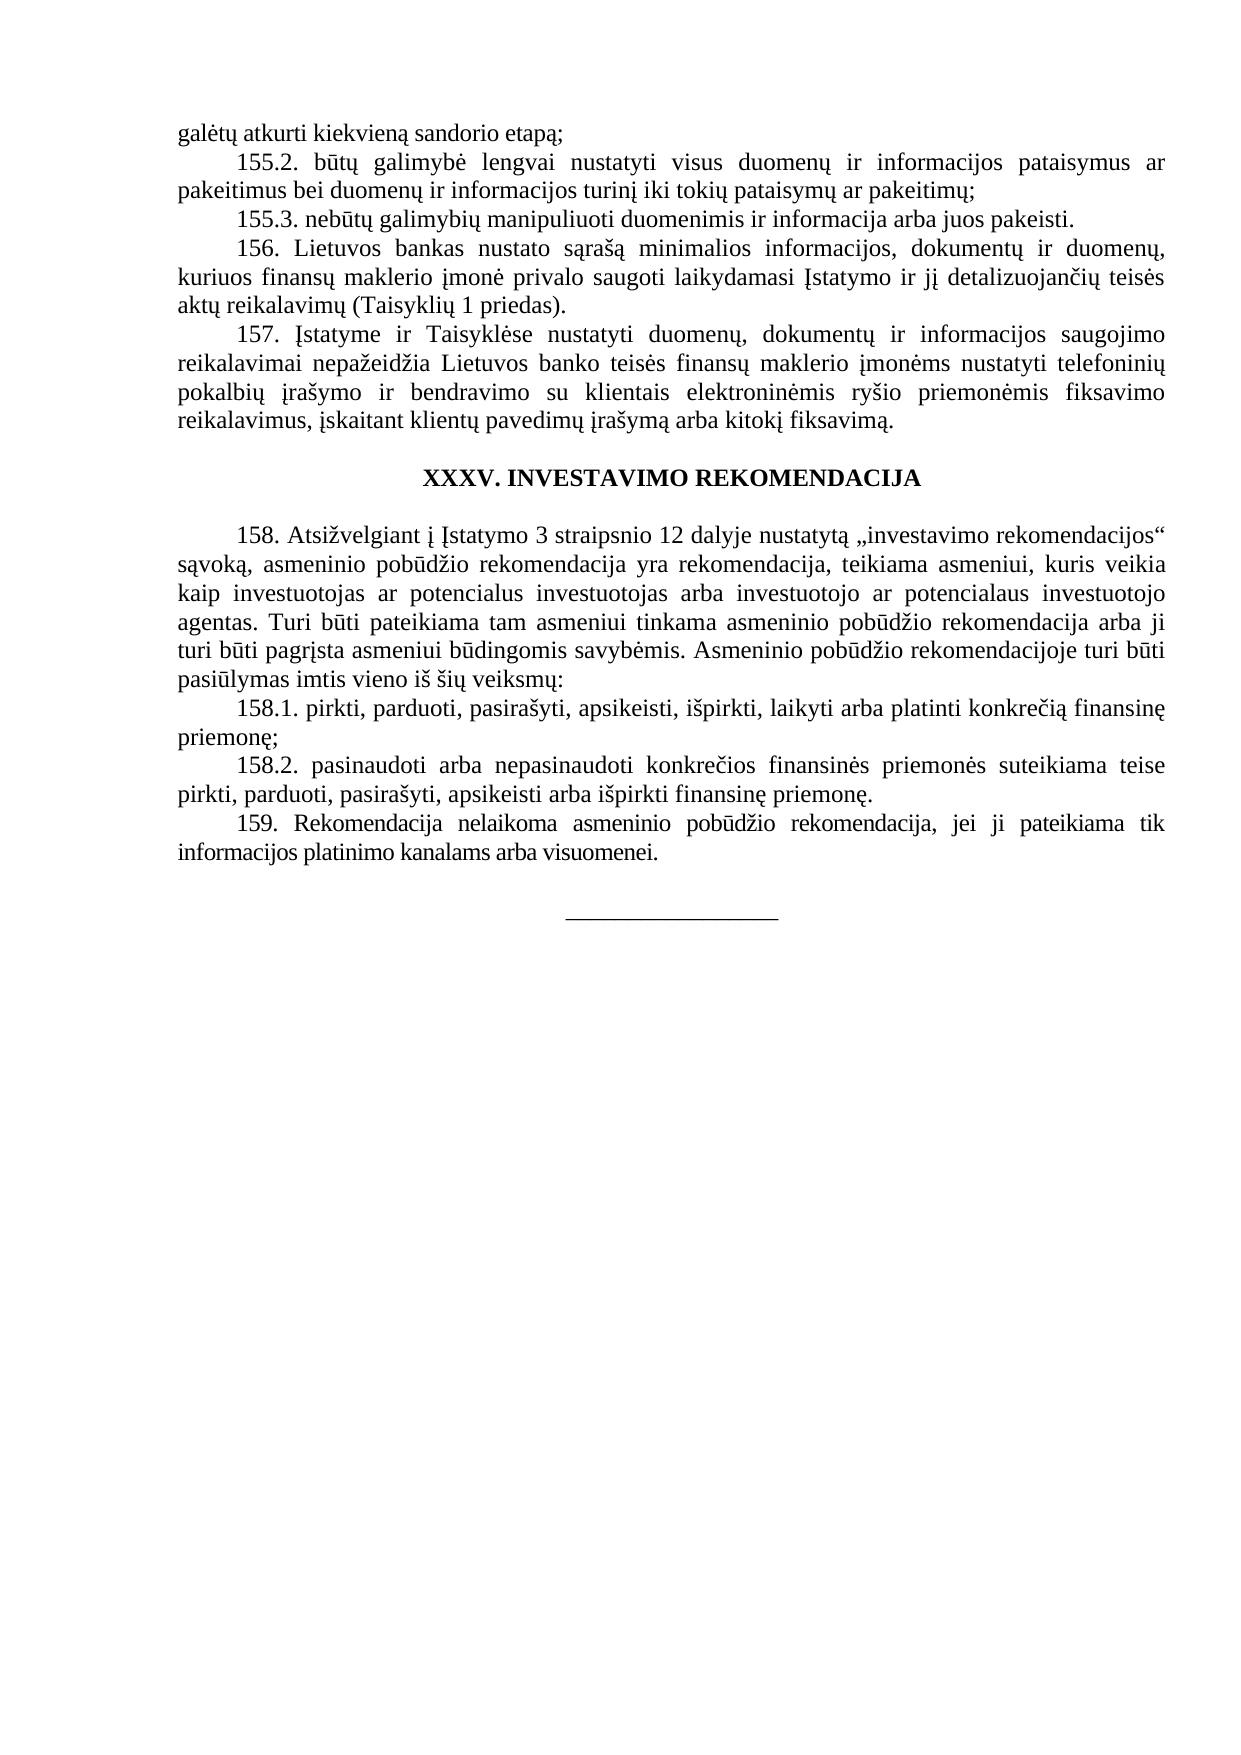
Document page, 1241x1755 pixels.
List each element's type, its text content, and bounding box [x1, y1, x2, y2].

text 158.2. pasinaudoti arba nepasinaudoti konkrečios finansinės priemonės suteikiama teise pirkti, parduoti, pasirašyti, apsikeisti arba išpirkti finansinę priemonę. [177, 751, 1166, 808]
text XXXV. Investavimo rekomendacija [177, 463, 1166, 492]
text 158. Atsižvelgiant į Įstatymo 3 straipsnio 12 dalyje nustatytą „investavimo rekomendacijos“ sąvoką, asmeninio pobūdžio rekomendacija yra rekomendacija, teikiama asmeniui, kuris veikia kaip investuotojas ar potencialus investuotojas arba investuotojo ar potencialaus investuotojo agentas. Turi būti pateikiama tam asmeniui tinkama asmeninio pobūdžio rekomendacija arba ji turi būti pagrįsta asmeniui būdingomis savybėmis. Asmeninio pobūdžio rekomendacijoje turi būti pasiūlymas imtis vieno iš šių veiksmų: [177, 521, 1166, 693]
text 159. Rekomendacija nelaikoma asmeninio pobūdžio rekomendacija, jei ji pateikiama tik informacijos platinimo kanalams arba visuomenei. [177, 808, 1166, 866]
text 155.2. būtų galimybė lengvai nustatyti visus duomenų ir informacijos pataisymus ar pakeitimus bei duomenų ir informacijos turinį iki tokių pataisymų ar pakeitimų; [177, 147, 1166, 204]
text 156. Lietuvos bankas nustato sąrašą minimalios informacijos, dokumentų ir duomenų, kuriuos finansų maklerio įmonė privalo saugoti laikydamasi Įstatymo ir jį detalizuojančių teisės aktų reikalavimų (Taisyklių 1 priedas). [177, 233, 1166, 319]
text 157. Įstatyme ir Taisyklėse nustatyti duomenų, dokumentų ir informacijos saugojimo reikalavimai nepažeidžia Lietuvos banko teisės finansų maklerio įmonėms nustatyti telefoninių pokalbių įrašymo ir bendravimo su klientais elektroninėmis ryšio priemonėmis fiksavimo reikalavimus, įskaitant klientų pavedimų įrašymą arba kitokį fiksavimą. [177, 319, 1166, 434]
text 158.1. pirkti, parduoti, pasirašyti, apsikeisti, išpirkti, laikyti arba platinti konkrečią finansinę priemonę; [177, 693, 1166, 751]
text 155.3. nebūtų galimybių manipuliuoti duomenimis ir informacija arba juos pakeisti. [177, 204, 1166, 233]
text galėtų atkurti kiekvieną sandorio etapą; [177, 118, 1166, 147]
text _________________ [177, 894, 1166, 923]
